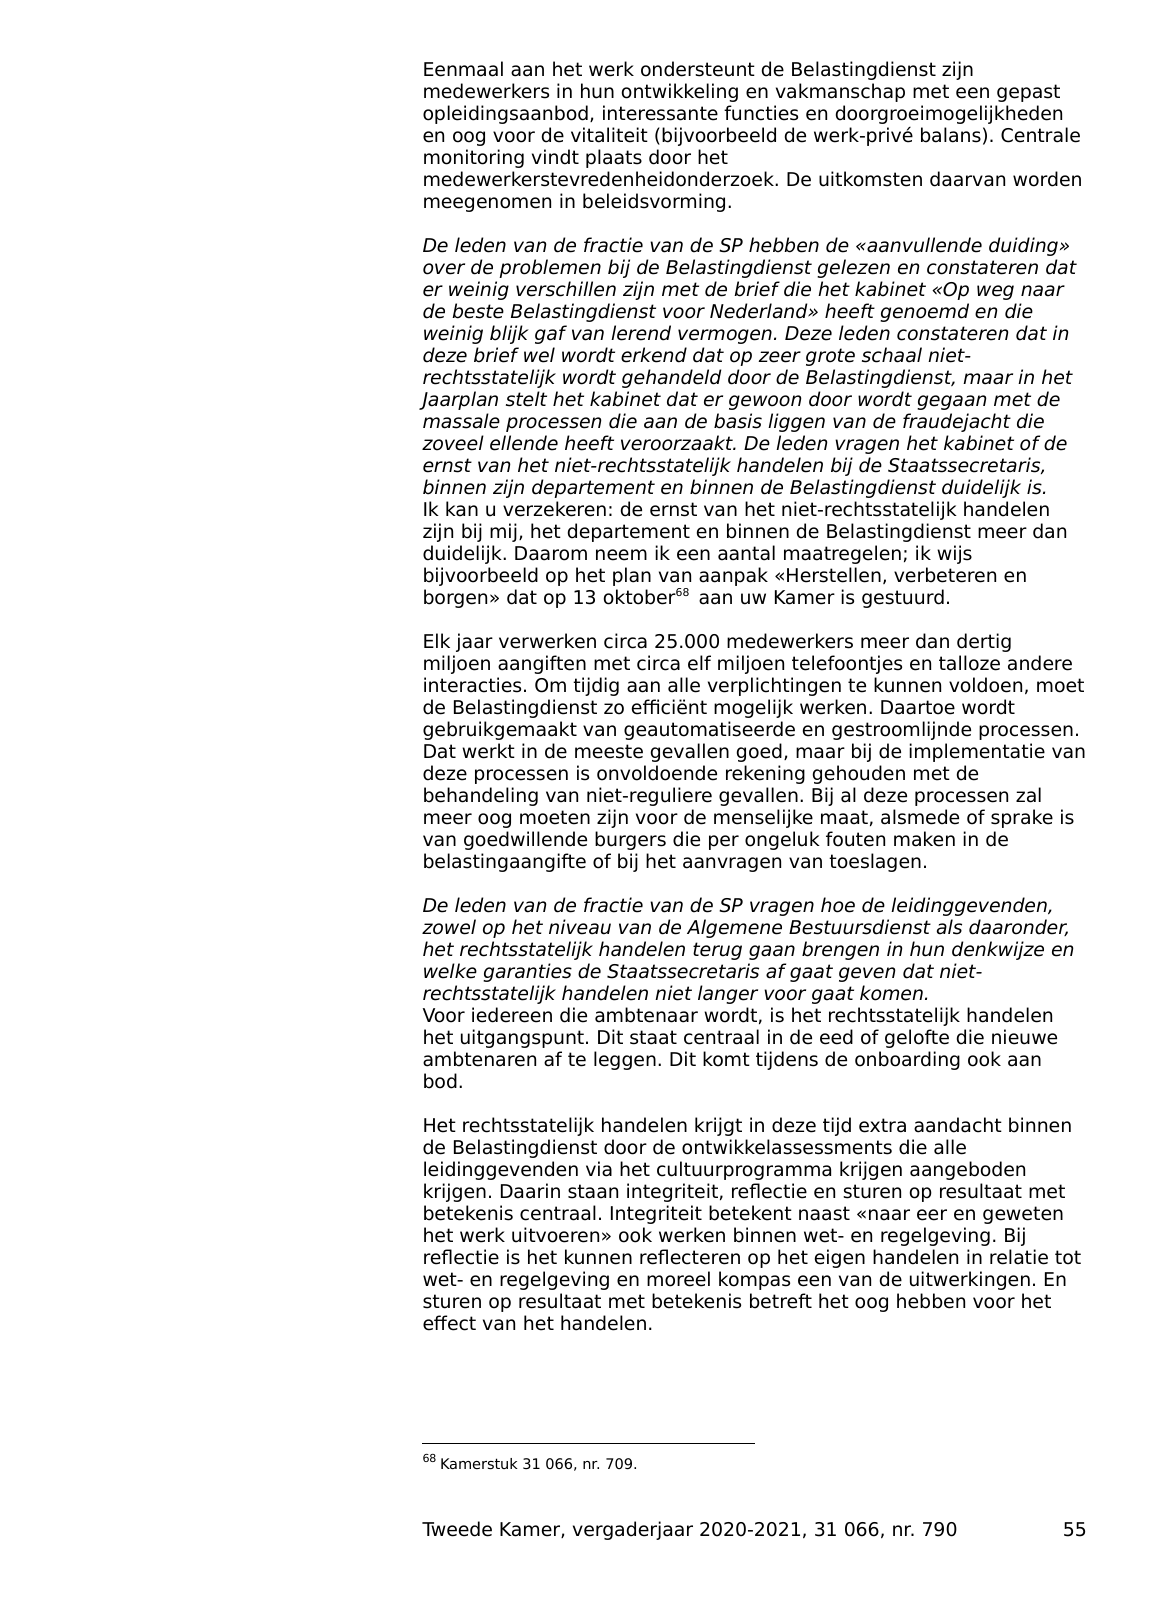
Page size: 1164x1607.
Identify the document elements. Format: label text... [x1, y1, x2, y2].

text Elk jaar verwerken circa 25.000 medewerkers meer dan dertig miljoen aangiften met circa elf miljoen telefoontjes en talloze andere interacties. Om tijdig aan alle verplichtingen te kunnen voldoen, moet de Belastingdienst zo efficiënt mogelijk werken. Daartoe wordt gebruikgemaakt van geautomatiseerde en gestroomlijnde processen. Dat werkt in de meeste gevallen goed, maar bij de implementatie van deze processen is onvoldoende rekening gehouden met de behandeling van niet-reguliere gevallen. Bij al deze processen zal meer oog moeten zijn voor de menselijke maat, alsmede of sprake is van goedwillende burgers die per ongeluk fouten maken in de belastingaangifte of bij het aanvragen van toeslagen. [422, 631, 1087, 873]
text Kamerstuk 31 066, nr. 709. [422, 1452, 1087, 1474]
text Eenmaal aan het werk ondersteunt de Belastingdienst zijn medewerkers in hun ontwikkeling en vakmanschap met een gepast opleidingsaanbod, interessante functies en doorgroeimogelijkheden en oog voor de vitaliteit (bijvoorbeeld de werk-privé balans). Centrale monitoring vindt plaats door het medewerkerstevredenheidonderzoek. De uitkomsten daarvan worden meegenomen in beleidsvorming. [422, 59, 1087, 213]
text Voor iedereen die ambtenaar wordt, is het rechtsstatelijk handelen het uitgangspunt. Dit staat centraal in de eed of gelofte die nieuwe ambtenaren af te leggen. Dit komt tijdens de onboarding ook aan bod. [422, 1005, 1087, 1093]
text De leden van de fractie van de SP hebben de «aanvullende duiding» over de problemen bij de Belastingdienst gelezen en constateren dat er weinig verschillen zijn met de brief die het kabinet «Op weg naar de beste Belastingdienst voor Nederland» heeft genoemd en die weinig blijk gaf van lerend vermogen. Deze leden constateren dat in deze brief wel wordt erkend dat op zeer grote schaal niet-rechtsstatelijk wordt gehandeld door de Belastingdienst, maar in het Jaarplan stelt het kabinet dat er gewoon door wordt gegaan met de massale processen die aan de basis liggen van de fraudejacht die zoveel ellende heeft veroorzaakt. De leden vragen het kabinet of de ernst van het niet-rechtsstatelijk handelen bij de Staatssecretaris, binnen zijn departement en binnen de Belastingdienst duidelijk is. [422, 235, 1087, 499]
text Ik kan u verzekeren: de ernst van het niet-rechtsstatelijk handelen zijn bij mij, het departement en binnen de Belastingdienst meer dan duidelijk. Daarom neem ik een aantal maatregelen; ik wijs bijvoorbeeld op het plan van aanpak «Herstellen, verbeteren en borgen» dat op 13 oktober aan uw Kamer is gestuurd. [422, 499, 1087, 609]
text Het rechtsstatelijk handelen krijgt in deze tijd extra aandacht binnen de Belastingdienst door de ontwikkelassessments die alle leidinggevenden via het cultuurprogramma krijgen aangeboden krijgen. Daarin staan integriteit, reflectie en sturen op resultaat met betekenis centraal. Integriteit betekent naast «naar eer en geweten het werk uitvoeren» ook werken binnen wet- en regelgeving. Bij reflectie is het kunnen reflecteren op het eigen handelen in relatie tot wet- en regelgeving en moreel kompas een van de uitwerkingen. En sturen op resultaat met betekenis betreft het oog hebben voor het effect van het handelen. [422, 1115, 1087, 1335]
text De leden van de fractie van de SP vragen hoe de leidinggevenden, zowel op het niveau van de Algemene Bestuursdienst als daaronder, het rechtsstatelijk handelen terug gaan brengen in hun denkwijze en welke garanties de Staatssecretaris af gaat geven dat niet-rechtsstatelijk handelen niet langer voor gaat komen. [422, 895, 1087, 1005]
